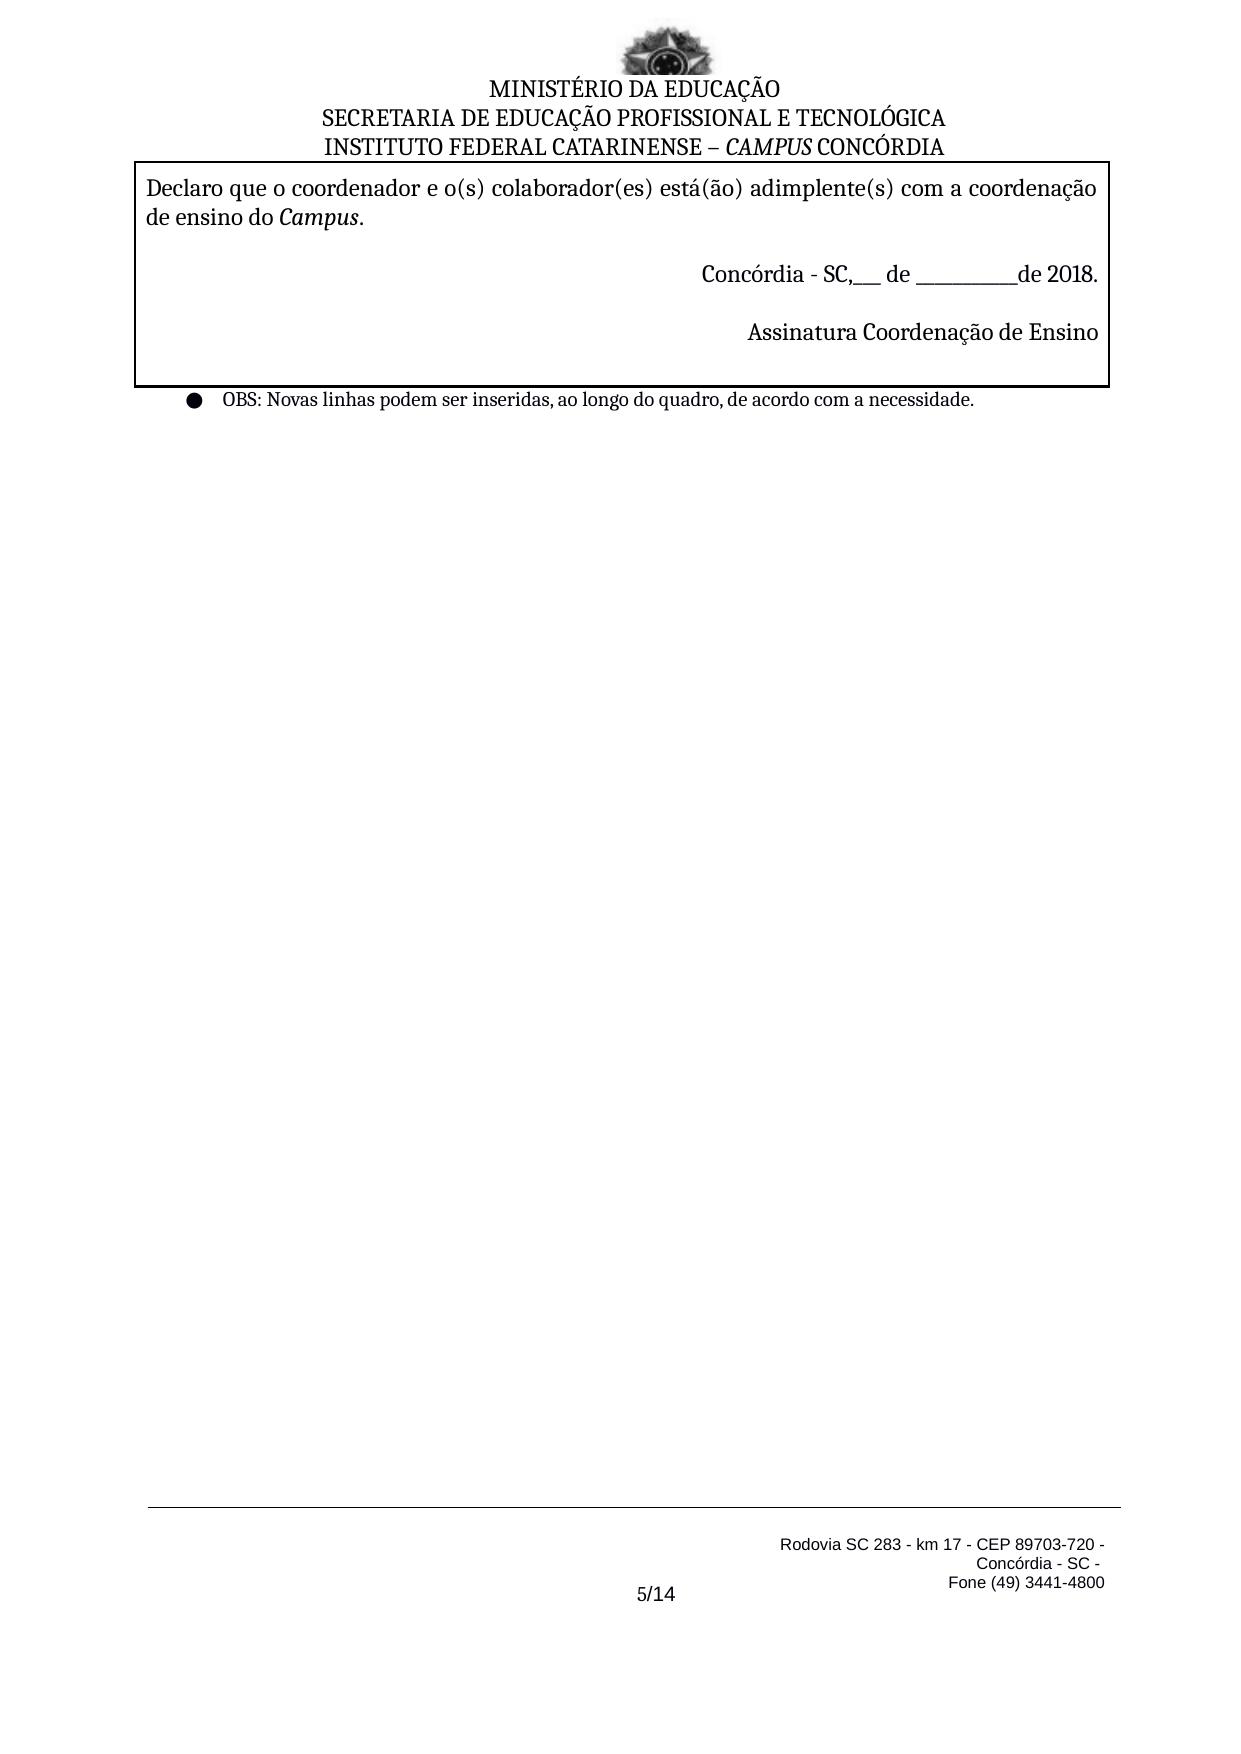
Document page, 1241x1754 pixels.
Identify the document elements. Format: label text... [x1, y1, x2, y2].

list OBS: Novas linhas podem ser inseridas, ao longo do quadro, de acordo com a necessidade. [185, 387, 1121, 411]
picture [616, 18, 723, 75]
table_cell Declaro que o coordenador e o(s) colaborador(es) está(ão) adimplente(s) com a coordenação de ensino do Campus. Concórdia - SC,___ de ___________de 2018. Assinatura Coordenação de Ensino [136, 163, 1108, 385]
